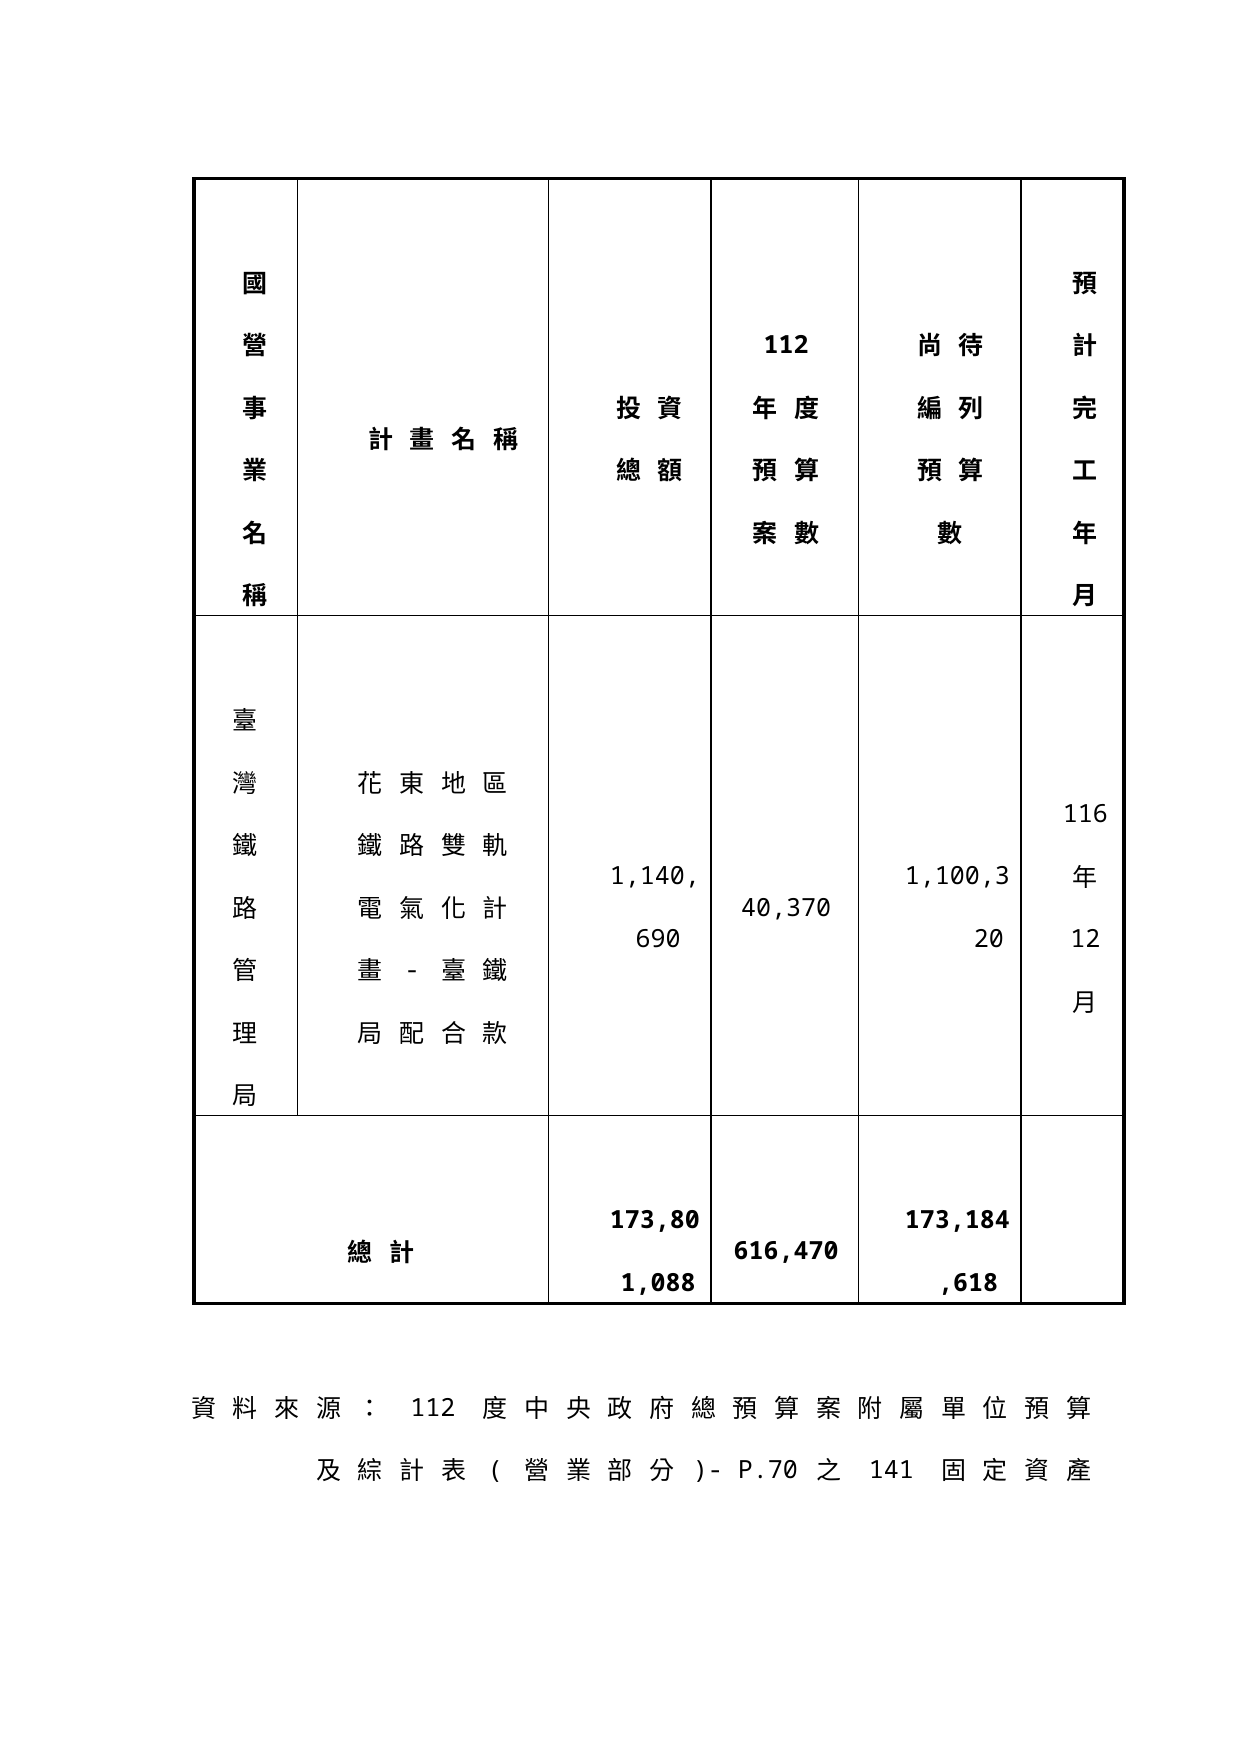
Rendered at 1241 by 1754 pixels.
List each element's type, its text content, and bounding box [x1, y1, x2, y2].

table_cell 173,184,618 [859, 1116, 1020, 1302]
table_header 112年度預算案數 [712, 180, 858, 615]
table_cell 1,100,320 [859, 616, 1020, 1115]
table_cell 173,801,088 [549, 1116, 710, 1302]
table_cell 1,140,690 [549, 616, 710, 1115]
table_cell 116年12月 [1022, 616, 1122, 1115]
table_cell 40,370 [712, 616, 858, 1115]
table_cell 臺灣鐵路管理局 [196, 616, 297, 1115]
table_header 投資總額 [549, 180, 710, 615]
table_cell 總計 [196, 1116, 548, 1302]
table_header 計畫名稱 [298, 180, 548, 615]
text 資料來源：112度中央政府總預算案附屬單位預算及綜計表(營業部分)- P.70之141固定資產建設改良擴充計畫及其成本效益分析綜計表。 [183, 1365, 1102, 1490]
table_cell [1022, 1116, 1122, 1302]
table_header 尚待編列預算數 [859, 180, 1020, 615]
table_header 國營事業名稱 [196, 180, 297, 615]
table_header 預計完工年月 [1022, 180, 1122, 615]
table_cell 616,470 [712, 1116, 858, 1302]
table_cell 花東地區鐵路雙軌電氣化計畫-臺鐵局配合款 [298, 616, 548, 1115]
